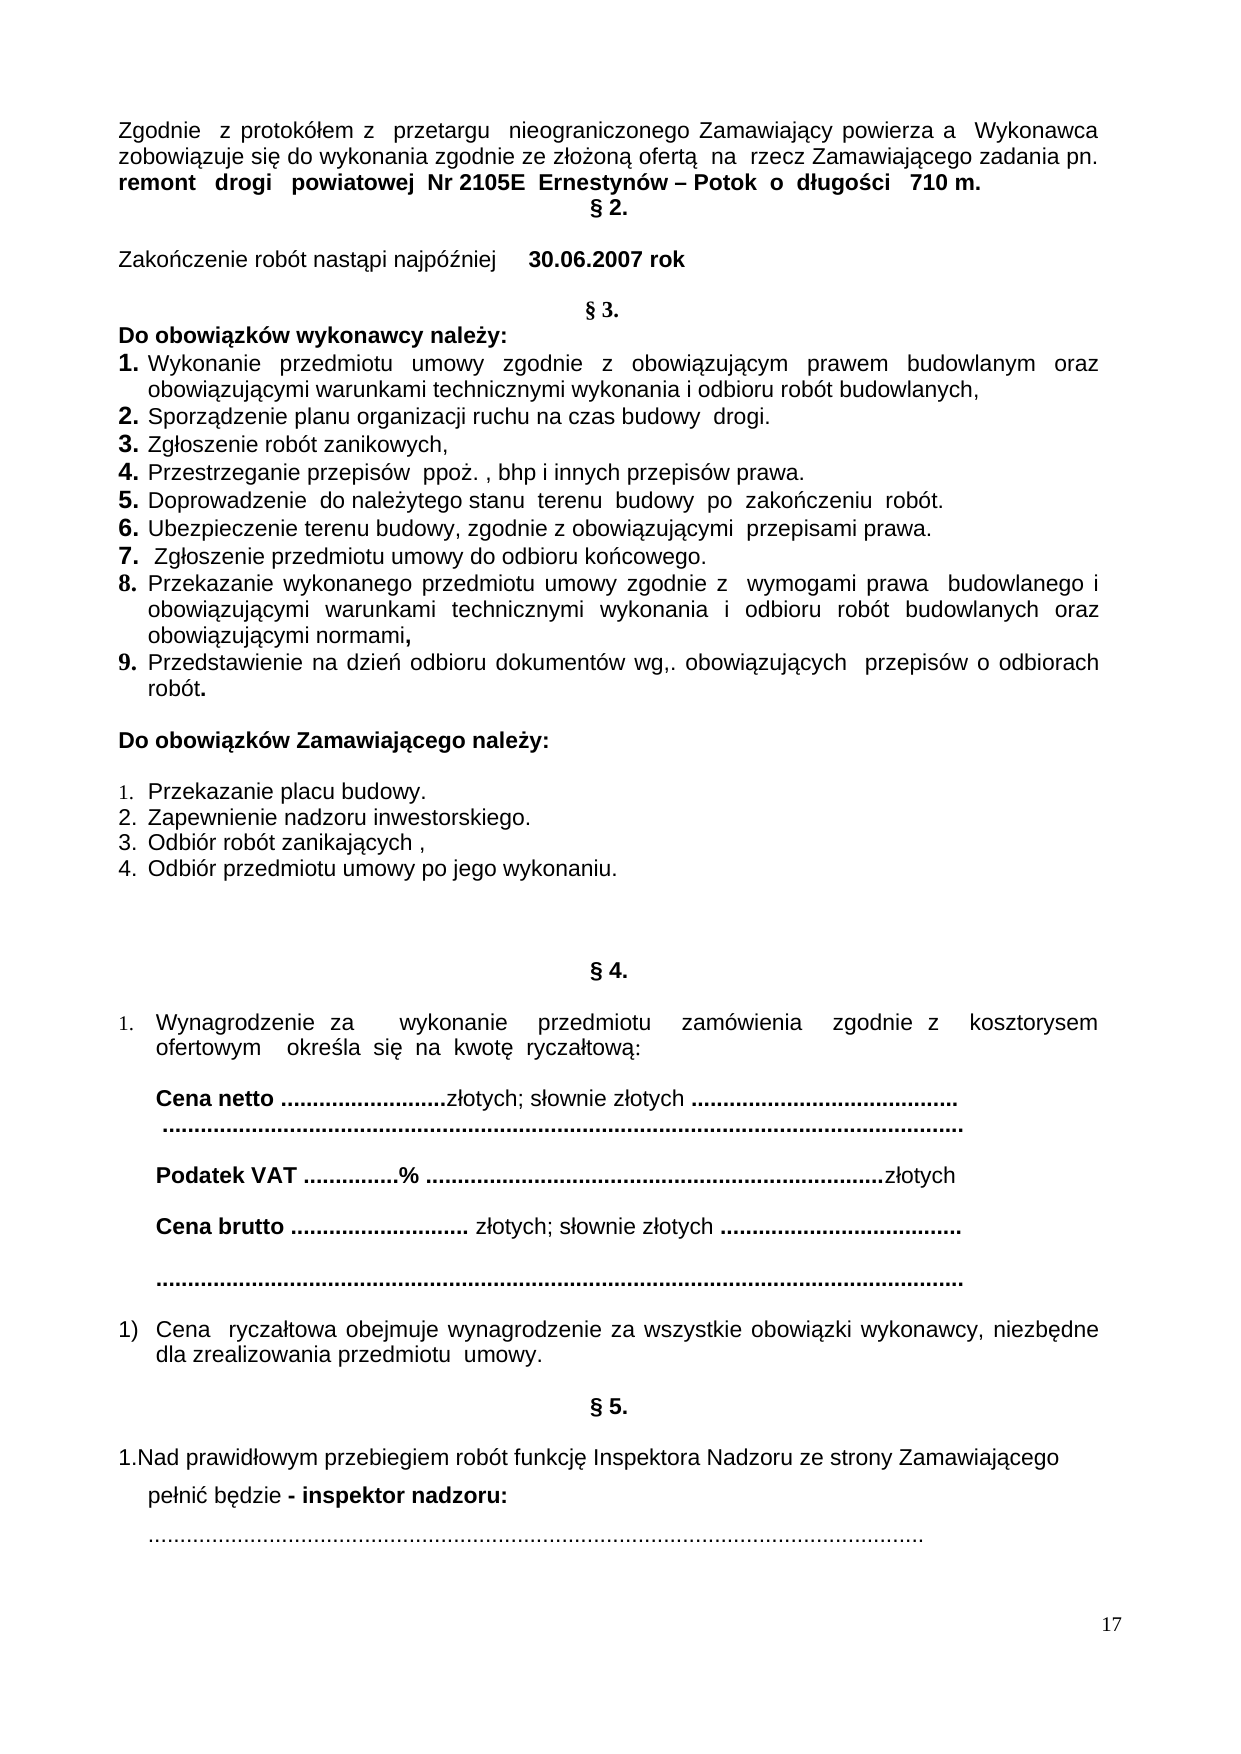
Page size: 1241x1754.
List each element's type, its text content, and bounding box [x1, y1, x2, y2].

list Odbiór przedmiotu umowy po jego wykonaniu. [118, 855, 1100, 881]
list Doprowadzenie do należytego stanu terenu budowy po zakończeniu robót. [118, 486, 1100, 513]
list Przedstawienie na dzień odbioru dokumentów wg,. obowiązujących przepisów o odbiorach robót. [118, 648, 1100, 702]
list Cena ryczałtowa obejmuje wynagrodzenie za wszystkie obowiązki wykonawcy, niezbędne dla zrealizowania przedmiotu umowy. [118, 1317, 1100, 1368]
text Do obowiązków Zamawiającego należy: [118, 727, 1100, 753]
list Odbiór robót zanikających , [118, 830, 1100, 855]
text Cena brutto ............................ złotych; słownie złotych ...................................... [156, 1214, 1122, 1240]
list Zgłoszenie przedmiotu umowy do odbioru końcowego. [118, 541, 1100, 569]
text Zgodnie z protokółem z przetargu nieograniczonego Zamawiający powierza a Wykonawca zobowiązuje się do wykonania zgodnie ze złożoną ofertą na rzecz Zamawiającego zadania pn. remont drogi powiatowej Nr 2105E Ernestynów – Potok o długości 710 m. [118, 118, 1099, 195]
text .............................................................................................................................. [156, 1112, 1100, 1137]
text ............................................................................................................................... [156, 1265, 1122, 1291]
text § 2. [118, 195, 1100, 221]
list Przekazanie placu budowy. [118, 778, 1100, 804]
list Sporządzenie planu organizacji ruchu na czas budowy drogi. [118, 402, 1100, 430]
list Przekazanie wykonanego przedmiotu umowy zgodnie z wymogami prawa budowlanego i obowiązującymi warunkami technicznymi wykonania i odbioru robót budowlanych oraz obowiązującymi normami, [118, 569, 1100, 648]
text Cena netto ..........................złotych; słownie złotych .......................................... [156, 1086, 1100, 1112]
text Podatek VAT ...............% ........................................................................złotych [156, 1163, 1100, 1188]
text § 3. [118, 297, 1085, 323]
text § 4. [118, 958, 1100, 983]
list Ubezpieczenie terenu budowy, zgodnie z obowiązującymi przepisami prawa. [118, 513, 1100, 541]
list Przestrzeganie przepisów ppoż. , bhp i innych przepisów prawa. [118, 458, 1100, 486]
list Wykonanie przedmiotu umowy zgodnie z obowiązującym prawem budowlanym oraz obowiązującymi warunkami technicznymi wykonania i odbioru robót budowlanych, [118, 348, 1100, 402]
text Zakończenie robót nastąpi najpóźniej 30.06.2007 rok [118, 246, 1100, 272]
list Wynagrodzenie za wykonanie przedmiotu zamówienia zgodnie z kosztorysem ofertowym określa się na kwotę ryczałtową: [118, 1009, 1100, 1061]
list Zgłoszenie robót zanikowych, [118, 430, 1100, 458]
text Do obowiązków wykonawcy należy: [118, 323, 1100, 348]
text 1.Nad prawidłowym przebiegiem robót funkcję Inspektora Nadzoru ze strony Zamawiającego pełnić będzie - inspektor nadzoru: .......................................................................................................................... [118, 1444, 1099, 1547]
text § 5. [118, 1393, 1100, 1419]
list Zapewnienie nadzoru inwestorskiego. [118, 804, 1100, 830]
